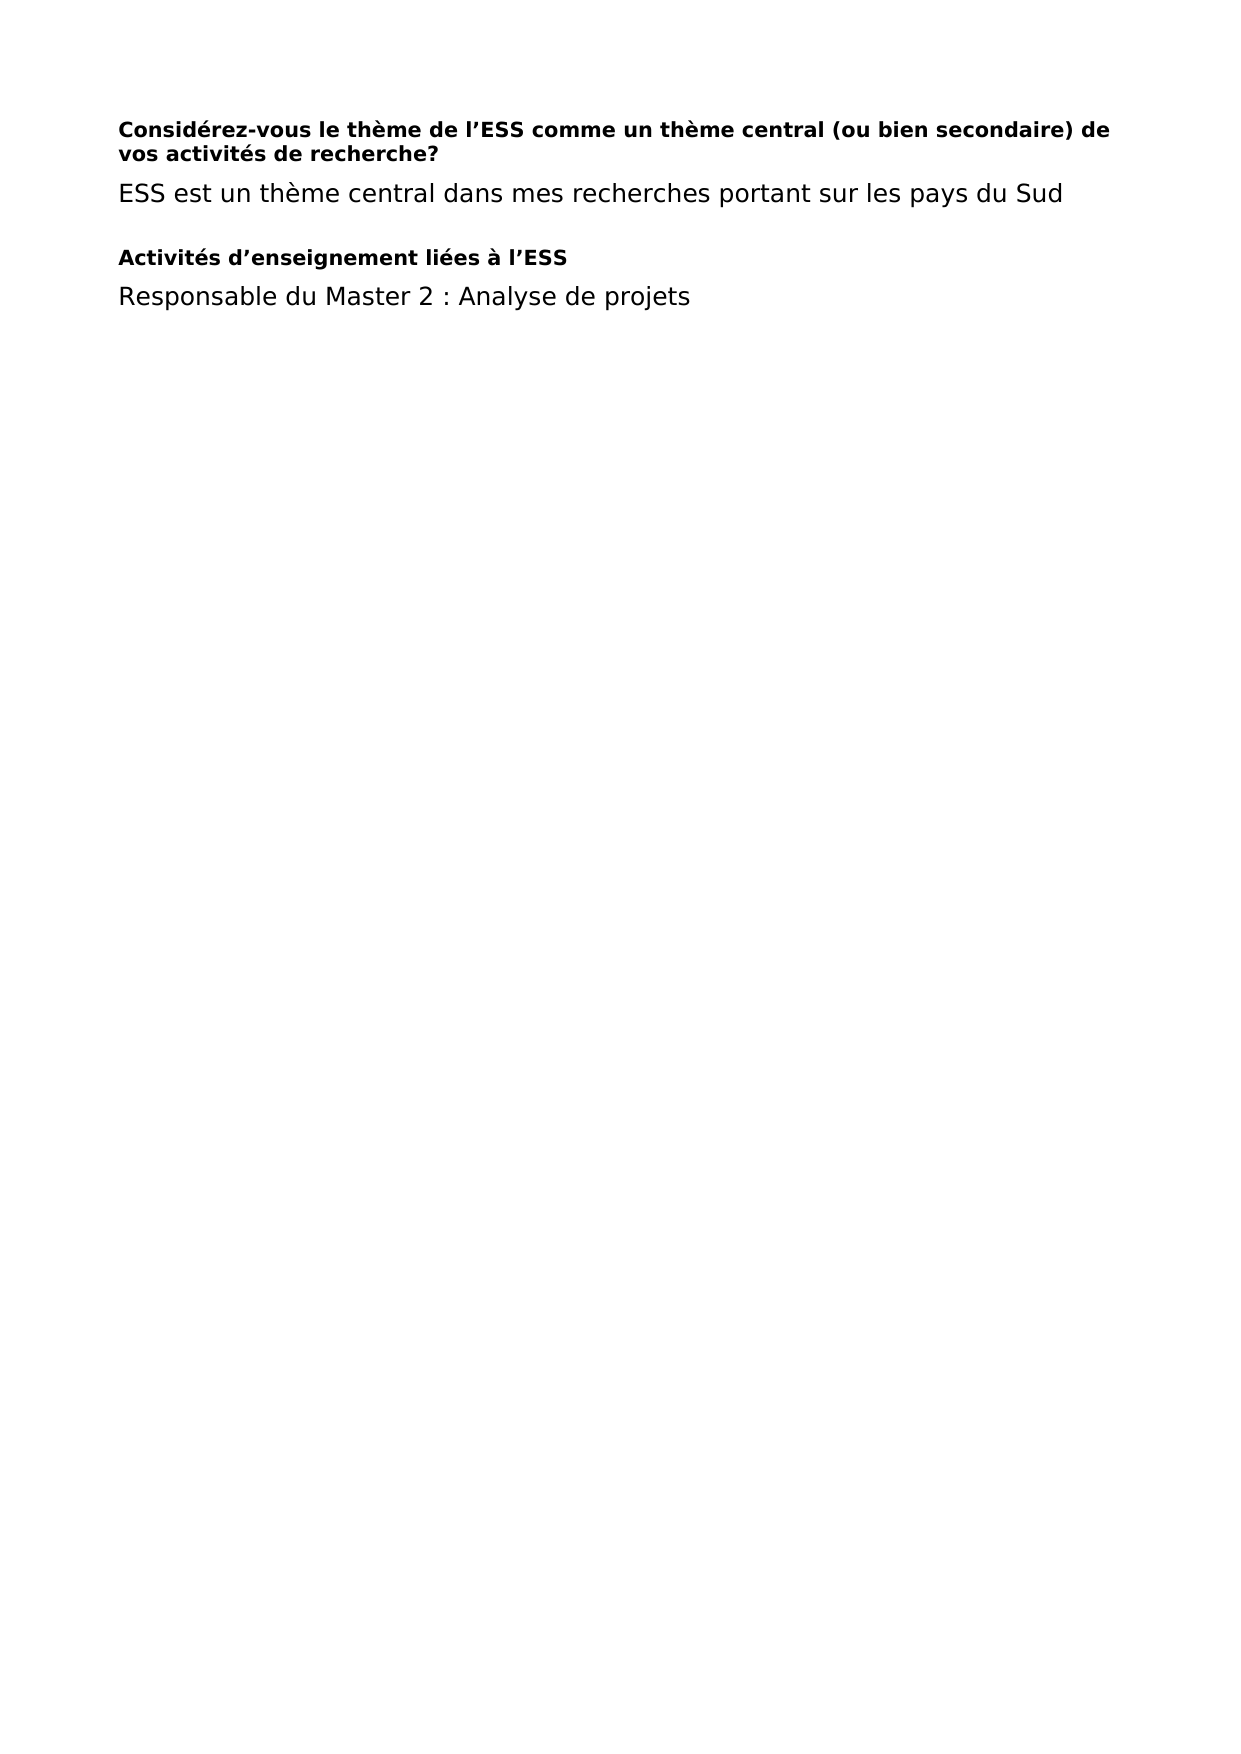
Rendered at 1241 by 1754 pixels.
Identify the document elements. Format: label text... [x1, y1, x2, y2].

subtitle Activités d’enseignement liées à l’ESS [118, 246, 1122, 270]
text Responsable du Master 2 : Analyse de projets [118, 283, 1122, 312]
subtitle Considérez-vous le thème de l’ESS comme un thème central (ou bien secondaire) de vos activités de recherche? [118, 118, 1122, 167]
text ESS est un thème central dans mes recherches portant sur les pays du Sud [118, 179, 1122, 208]
